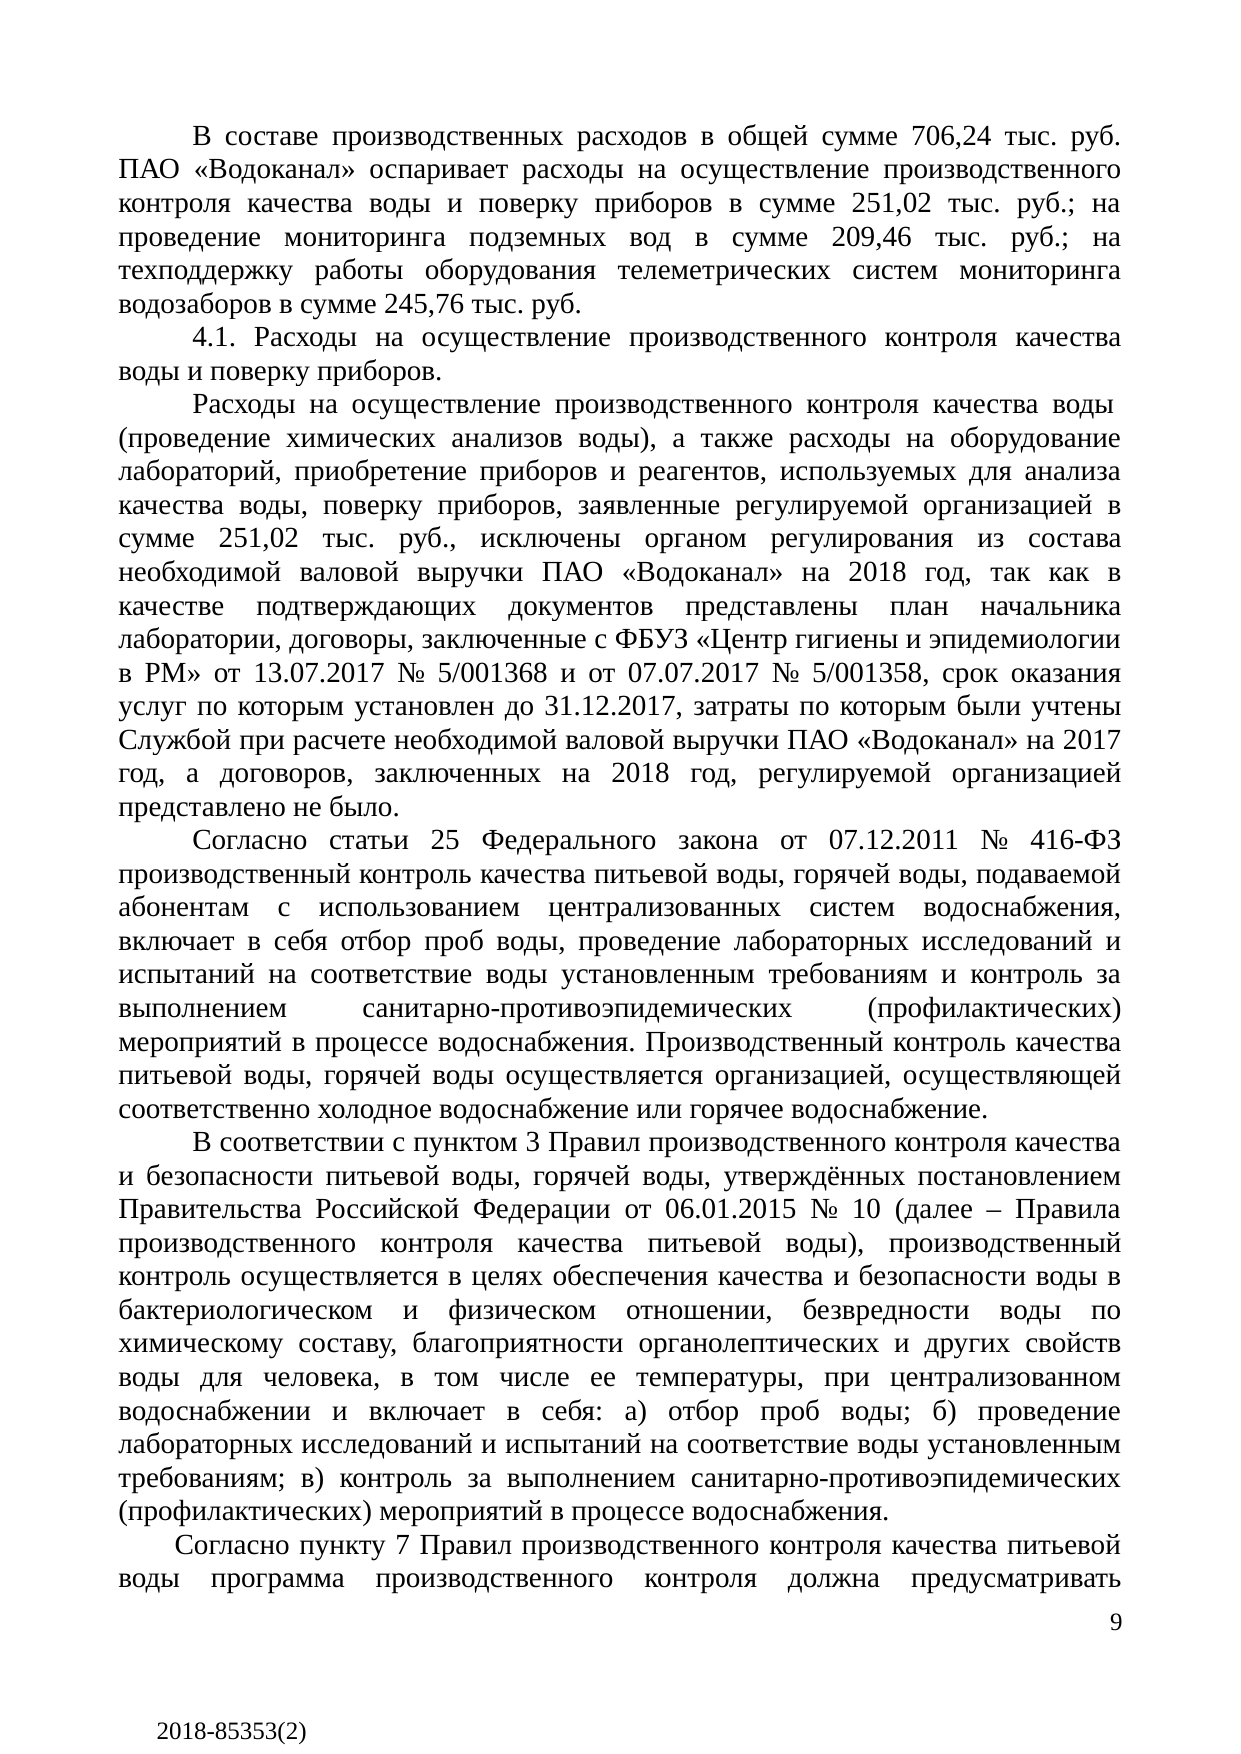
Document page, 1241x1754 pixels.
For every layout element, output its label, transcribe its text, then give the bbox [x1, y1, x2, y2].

text Согласно статьи 25 Федерального закона от 07.12.2011 № 416-ФЗ производственный контроль качества питьевой воды, горячей воды, подаваемой абонентам с использованием централизованных систем водоснабжения, включает в себя отбор проб воды, проведение лабораторных исследований и испытаний на соответствие воды установленным требованиям и контроль за выполнением санитарно-противоэпидемических (профилактических) мероприятий в процессе водоснабжения. Производственный контроль качества питьевой воды, горячей воды осуществляется организацией, осуществляющей соответственно холодное водоснабжение или горячее водоснабжение. [118, 822, 1122, 1124]
text В соответствии с пунктом 3 Правил производственного контроля качества и безопасности питьевой воды, горячей воды, утверждённых постановлением Правительства Российской Федерации от 06.01.2015 № 10 (далее – Правила производственного контроля качества питьевой воды), производственный контроль осуществляется в целях обеспечения качества и безопасности воды в бактериологическом и физическом отношении, безвредности воды по химическому составу, благоприятности органолептических и других свойств воды для человека, в том числе ее температуры, при централизованном водоснабжении и включает в себя: а) отбор проб воды; б) проведение лабораторных исследований и испытаний на соответствие воды установленным требованиям; в) контроль за выполнением санитарно-противоэпидемических (профилактических) мероприятий в процессе водоснабжения. [118, 1124, 1122, 1527]
text В составе производственных расходов в общей сумме 706,24 тыс. руб. ПАО «Водоканал» оспаривает расходы на осуществление производственного контроля качества воды и поверку приборов в сумме 251,02 тыс. руб.; на проведение мониторинга подземных вод в сумме 209,46 тыс. руб.; на техподдержку работы оборудования телеметрических систем мониторинга водозаборов в сумме 245,76 тыс. руб. [118, 118, 1122, 319]
text Расходы на осуществление производственного контроля качества воды (проведение химических анализов воды), а также расходы на оборудование лабораторий, приобретение приборов и реагентов, используемых для анализа качества воды, поверку приборов, заявленные регулируемой организацией в сумме 251,02 тыс. руб., исключены органом регулирования из состава необходимой валовой выручки ПАО «Водоканал» на 2018 год, так как в качестве подтверждающих документов представлены план начальника лаборатории, договоры, заключенные с ФБУЗ «Центр гигиены и эпидемиологии в РМ» от 13.07.2017 № 5/001368 и от 07.07.2017 № 5/001358, срок оказания услуг по которым установлен до 31.12.2017, затраты по которым были учтены Службой при расчете необходимой валовой выручки ПАО «Водоканал» на 2017 год, а договоров, заключенных на 2018 год, регулируемой организацией представлено не было. [118, 386, 1122, 822]
text Согласно пункту 7 Правил производственного контроля качества питьевой воды программа производственного контроля должна предусматривать [118, 1527, 1122, 1594]
text 4.1. Расходы на осуществление производственного контроля качества воды и поверку приборов. [118, 319, 1122, 386]
